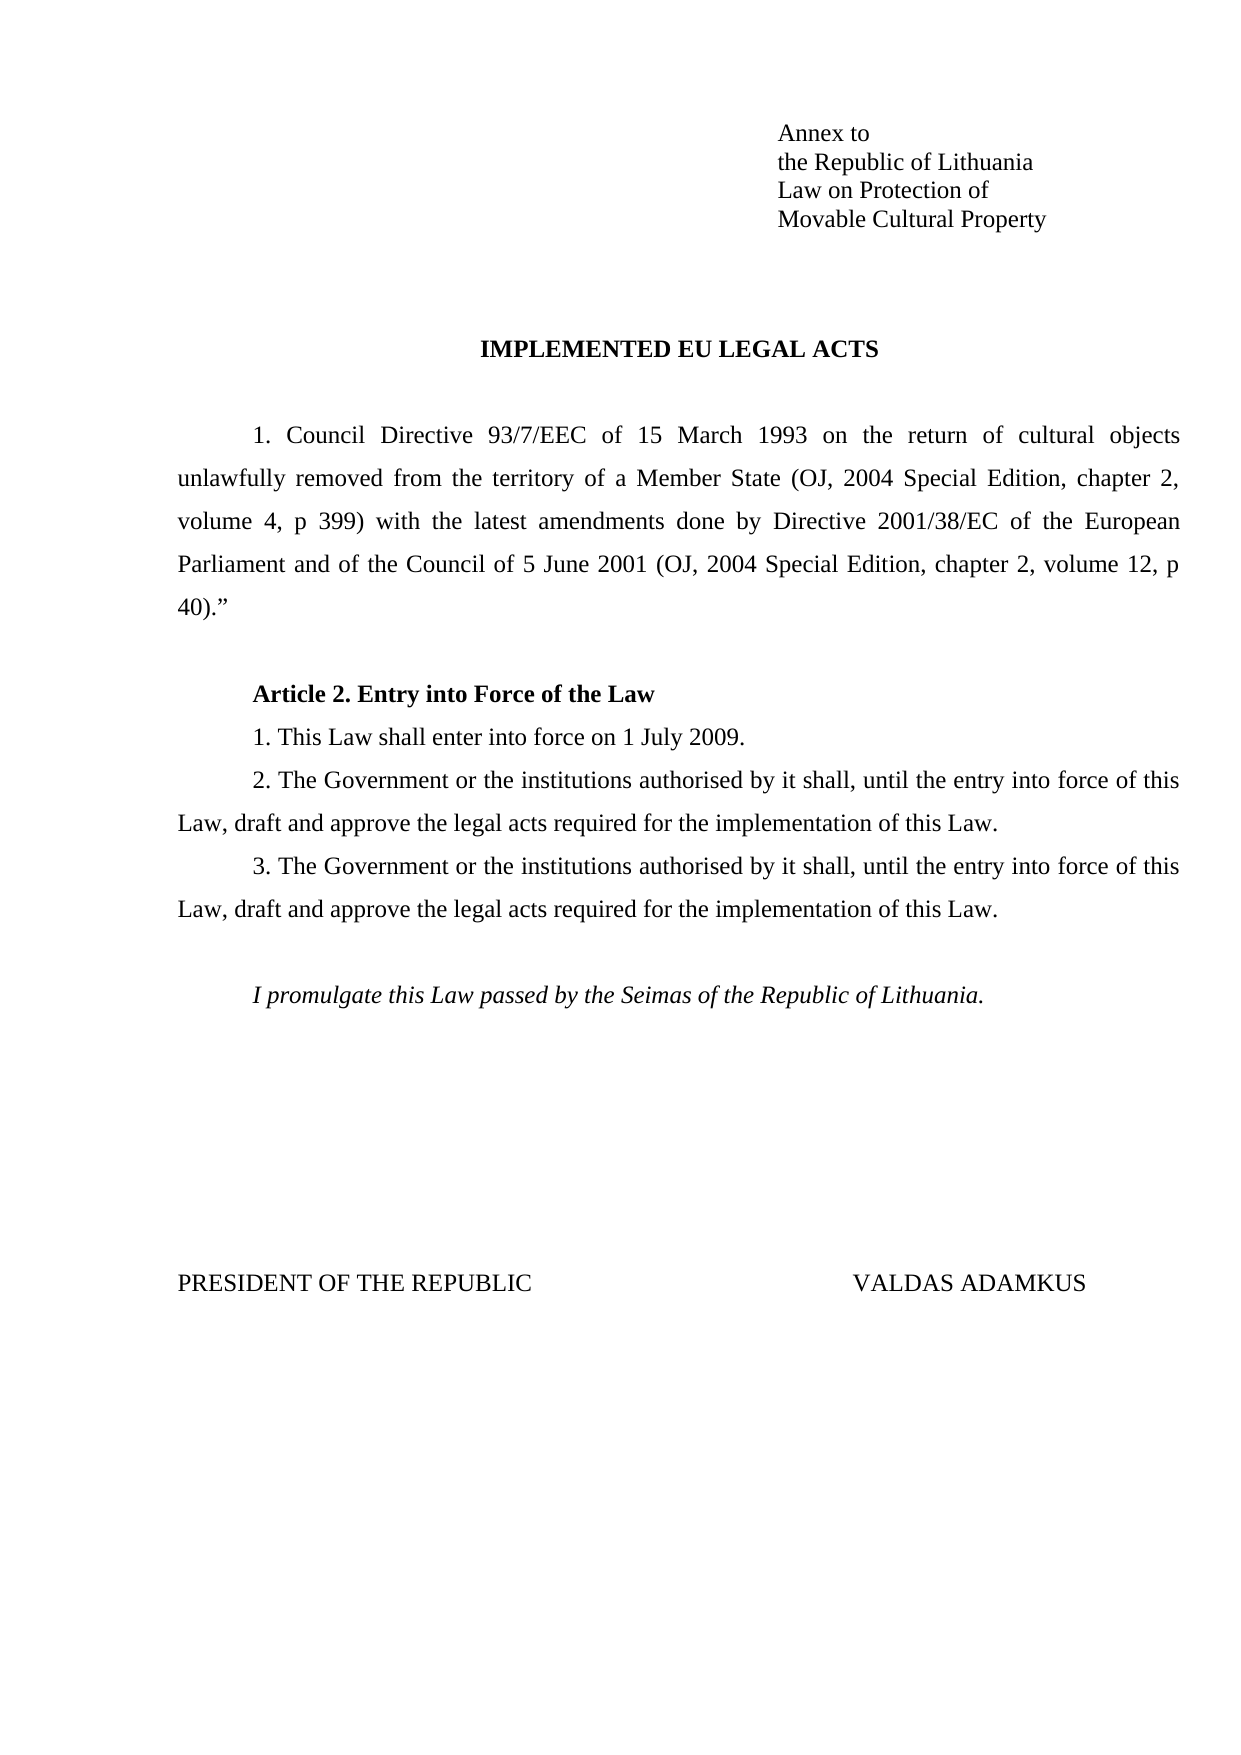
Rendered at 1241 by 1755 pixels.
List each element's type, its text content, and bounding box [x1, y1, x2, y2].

text IMPLEMENTED EU LEGAL ACTS [177, 334, 1181, 362]
text Movable Cultural Property [177, 204, 1181, 233]
text Law on Protection of [177, 176, 1181, 204]
text the Republic of Lithuania [177, 147, 1181, 176]
text 1. Council Directive 93/7/EEC of 15 March 1993 on the return of cultural objects unlawfully removed from the territory of a Member State (OJ, 2004 Special Edition, chapter 2, volume 4, p 399) with the latest amendments done by Directive 2001/38/EC of the European Parliament and of the Council of 5 June 2001 (OJ, 2004 Special Edition, chapter 2, volume 12, p 40).” [177, 420, 1181, 621]
text 3. The Government or the institutions authorised by it shall, until the entry into force of this Law, draft and approve the legal acts required for the implementation of this Law. [177, 851, 1181, 923]
text 1. This Law shall enter into force on 1 July 2009. [177, 722, 1181, 751]
text I promulgate this Law passed by the Seimas of the Republic of Lithuania. [177, 981, 1181, 1009]
text 2. The Government or the institutions authorised by it shall, until the entry into force of this Law, draft and approve the legal acts required for the implementation of this Law. [177, 765, 1181, 837]
text Annex to [177, 118, 1181, 147]
text PRESIDENT OF THE REPUBLIC VALDAS ADAMKUS [177, 1268, 1181, 1297]
text Article 2. Entry into Force of the Law [177, 679, 1181, 707]
